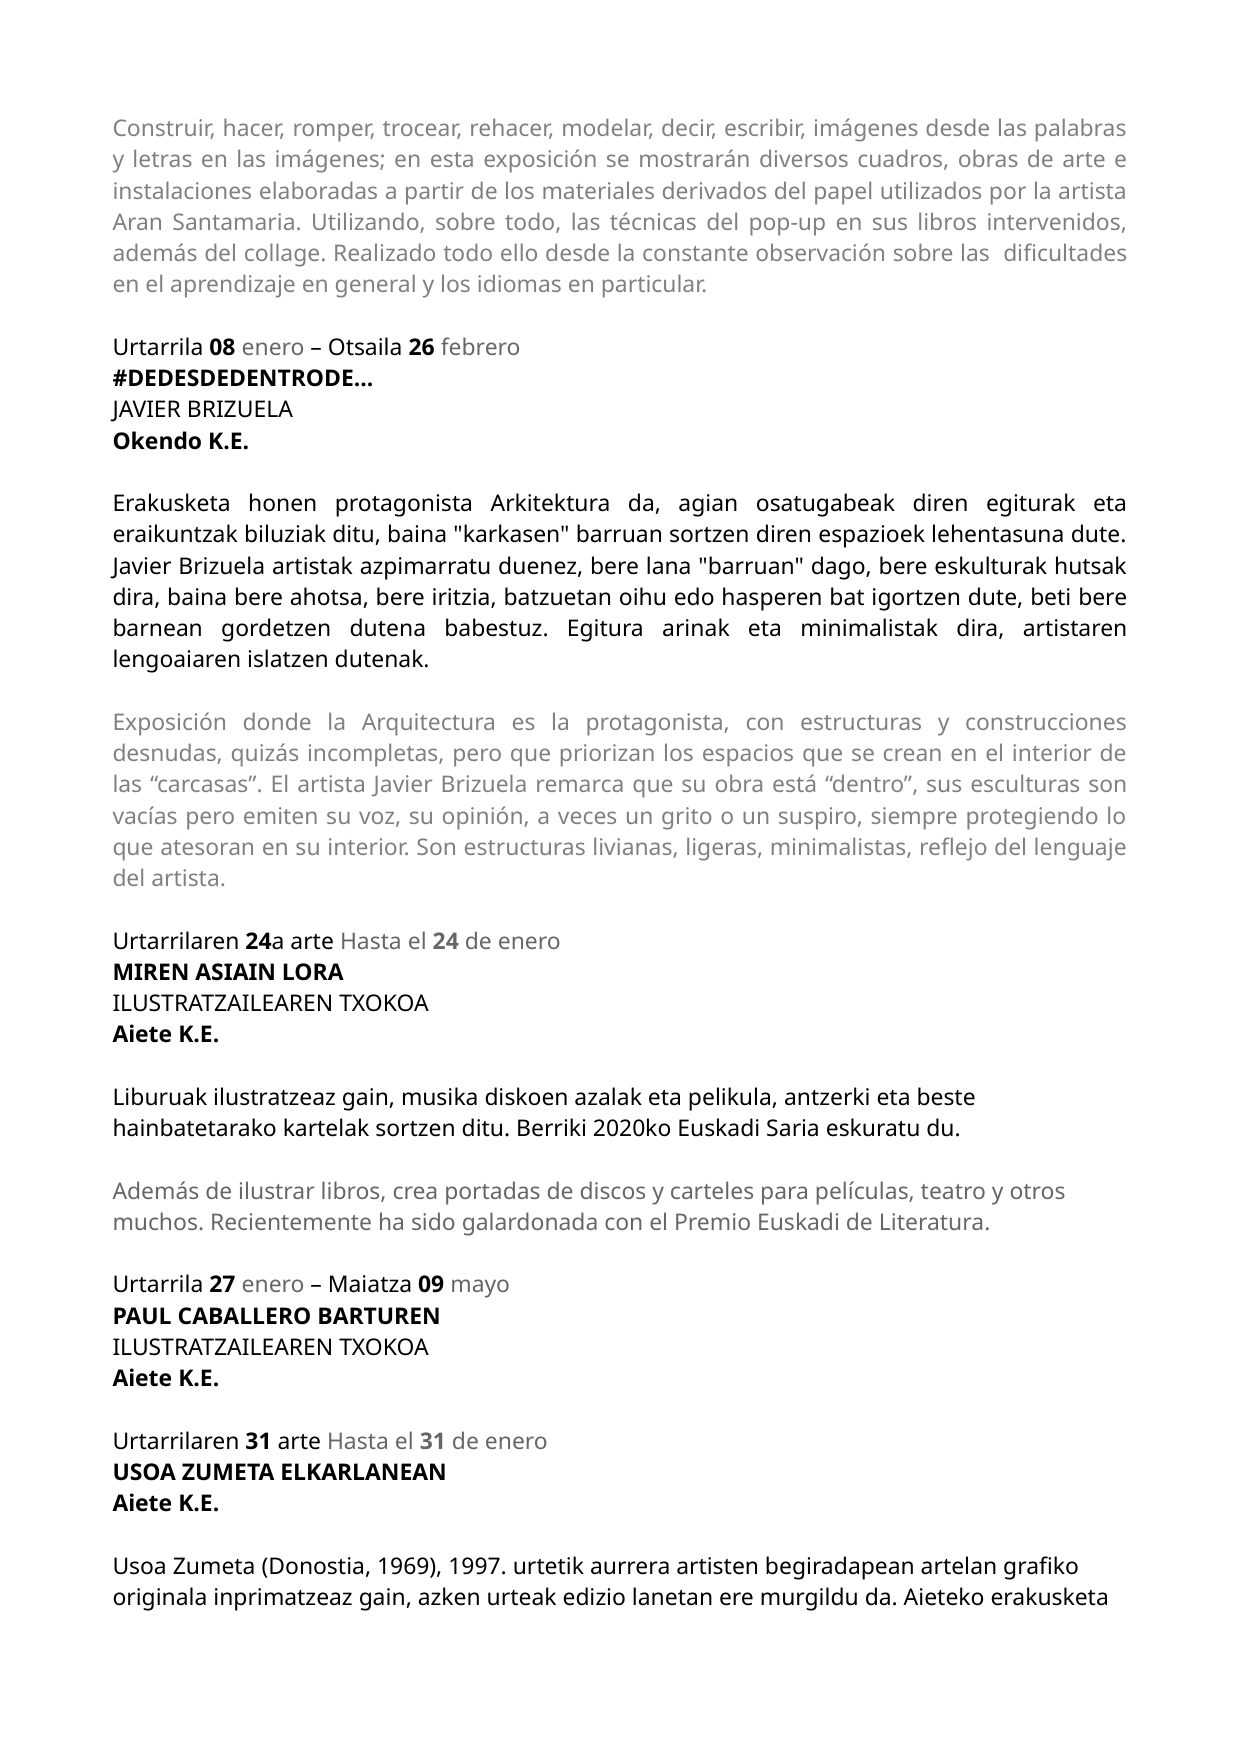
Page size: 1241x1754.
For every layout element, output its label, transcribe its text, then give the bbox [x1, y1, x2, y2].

text ILUSTRATZAILEAREN TXOKOA [112, 987, 1128, 1018]
text Exposición donde la Arquitectura es la protagonista, con estructuras y construcciones desnudas, quizás incompletas, pero que priorizan los espacios que se crean en el interior de las “carcasas”. El artista Javier Brizuela remarca que su obra está “dentro”, sus esculturas son vacías pero emiten su voz, su opinión, a veces un grito o un suspiro, siempre protegiendo lo que atesoran en su interior. Son estructuras livianas, ligeras, minimalistas, reflejo del lenguaje del artista. [112, 706, 1128, 893]
text Erakusketa honen protagonista Arkitektura da, agian osatugabeak diren egiturak eta eraikuntzak biluziak ditu, baina "karkasen" barruan sortzen diren espazioek lehentasuna dute. Javier Brizuela artistak azpimarratu duenez, bere lana "barruan" dago, bere eskulturak hutsak dira, baina bere ahotsa, bere iritzia, batzuetan oihu edo hasperen bat igortzen dute, beti bere barnean gordetzen dutena babestuz. Egitura arinak eta minimalistak dira, artistaren lengoaiaren islatzen dutenak. [112, 487, 1128, 675]
text Aiete K.E. [112, 1487, 1128, 1518]
text Además de ilustrar libros, crea portadas de discos y carteles para películas, teatro y otros muchos. Recientemente ha sido galardonada con el Premio Euskadi de Literatura. [112, 1175, 1128, 1237]
subtitle Urtarrila 27 enero – Maiatza 09 mayo [112, 1268, 1128, 1300]
subtitle Urtarrilaren 24a arte Hasta el 24 de enero [112, 925, 1128, 956]
text Construir, hacer, romper, trocear, rehacer, modelar, decir, escribir, imágenes desde las palabras y letras en las imágenes; en esta exposición se mostrarán diversos cuadros, obras de arte e instalaciones elaboradas a partir de los materiales derivados del papel utilizados por la artista Aran Santamaria. Utilizando, sobre todo, las técnicas del pop-up en sus libros intervenidos, además del collage. Realizado todo ello desde la constante observación sobre las dificultades en el aprendizaje en general y los idiomas en particular. [112, 112, 1128, 300]
text Aiete K.E. [112, 1362, 1128, 1393]
text Okendo K.E. [112, 425, 1128, 456]
text Aiete K.E. [112, 1018, 1128, 1050]
text JAVIER BRIZUELA [112, 393, 1128, 425]
text Usoa Zumeta (Donostia, 1969), 1997. urtetik aurrera artisten begiradapean artelan grafiko originala inprimatzeaz gain, azken urteak edizio lanetan ere murgildu da. Aieteko erakusketa [112, 1550, 1128, 1612]
text USOA ZUMETA ELKARLANEAN [112, 1456, 1128, 1487]
subtitle Urtarrilaren 31 arte Hasta el 31 de enero [112, 1425, 1128, 1456]
text Liburuak ilustratzeaz gain, musika diskoen azalak eta pelikula, antzerki eta beste hainbatetarako kartelak sortzen ditu. Berriki 2020ko Euskadi Saria eskuratu du. [112, 1081, 1128, 1143]
subtitle Urtarrila 08 enero – Otsaila 26 febrero [112, 331, 1128, 362]
text #dedesdedentrode... [112, 362, 1128, 393]
text MIREN ASIAIN LORA [112, 956, 1128, 987]
text PAUL CABALLERO BARTUREN [112, 1300, 1128, 1331]
text ILUSTRATZAILEAREN TXOKOA [112, 1331, 1128, 1362]
